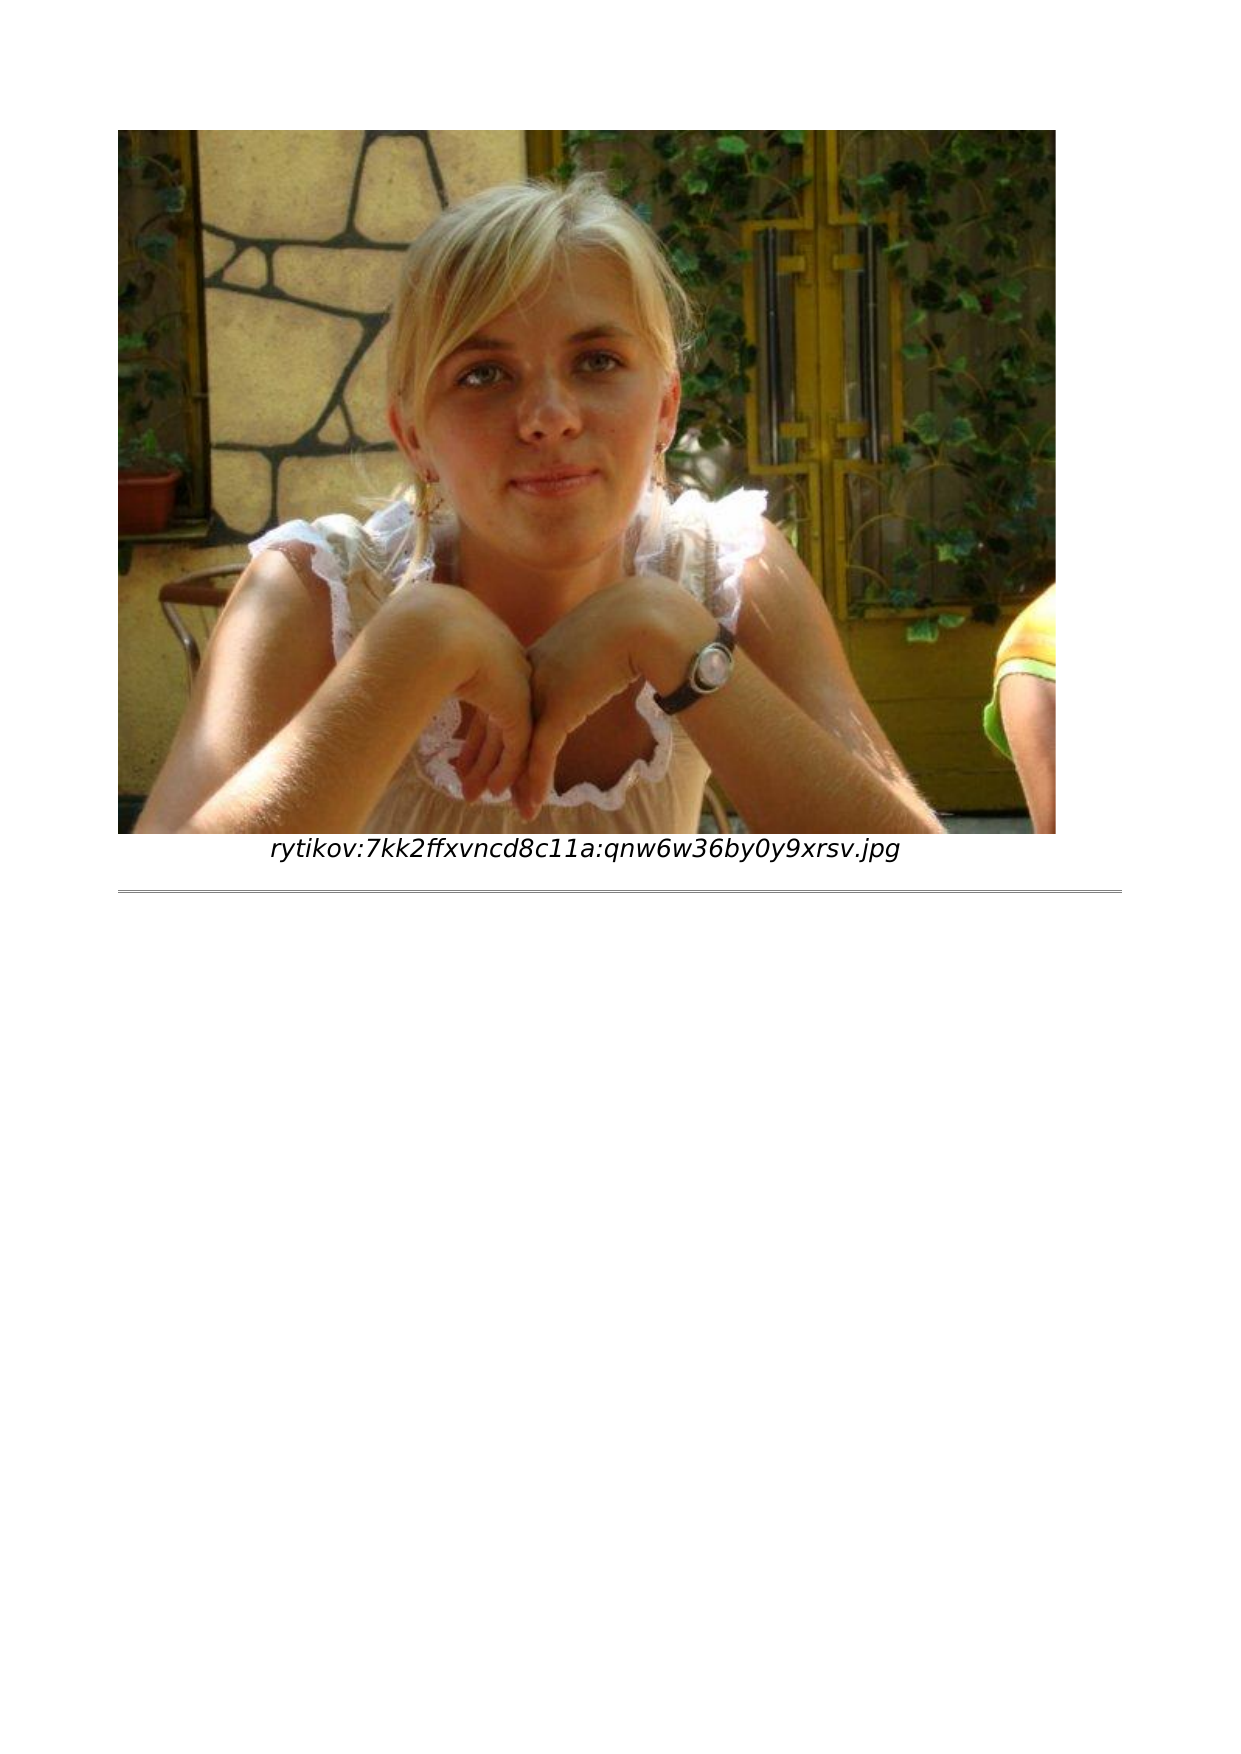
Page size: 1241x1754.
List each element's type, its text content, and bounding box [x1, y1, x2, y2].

picture [118, 130, 1056, 834]
text rytikov:7kk2ffxvncd8c11a:qnw6w36by0y9xrsv.jpg [118, 834, 1056, 863]
